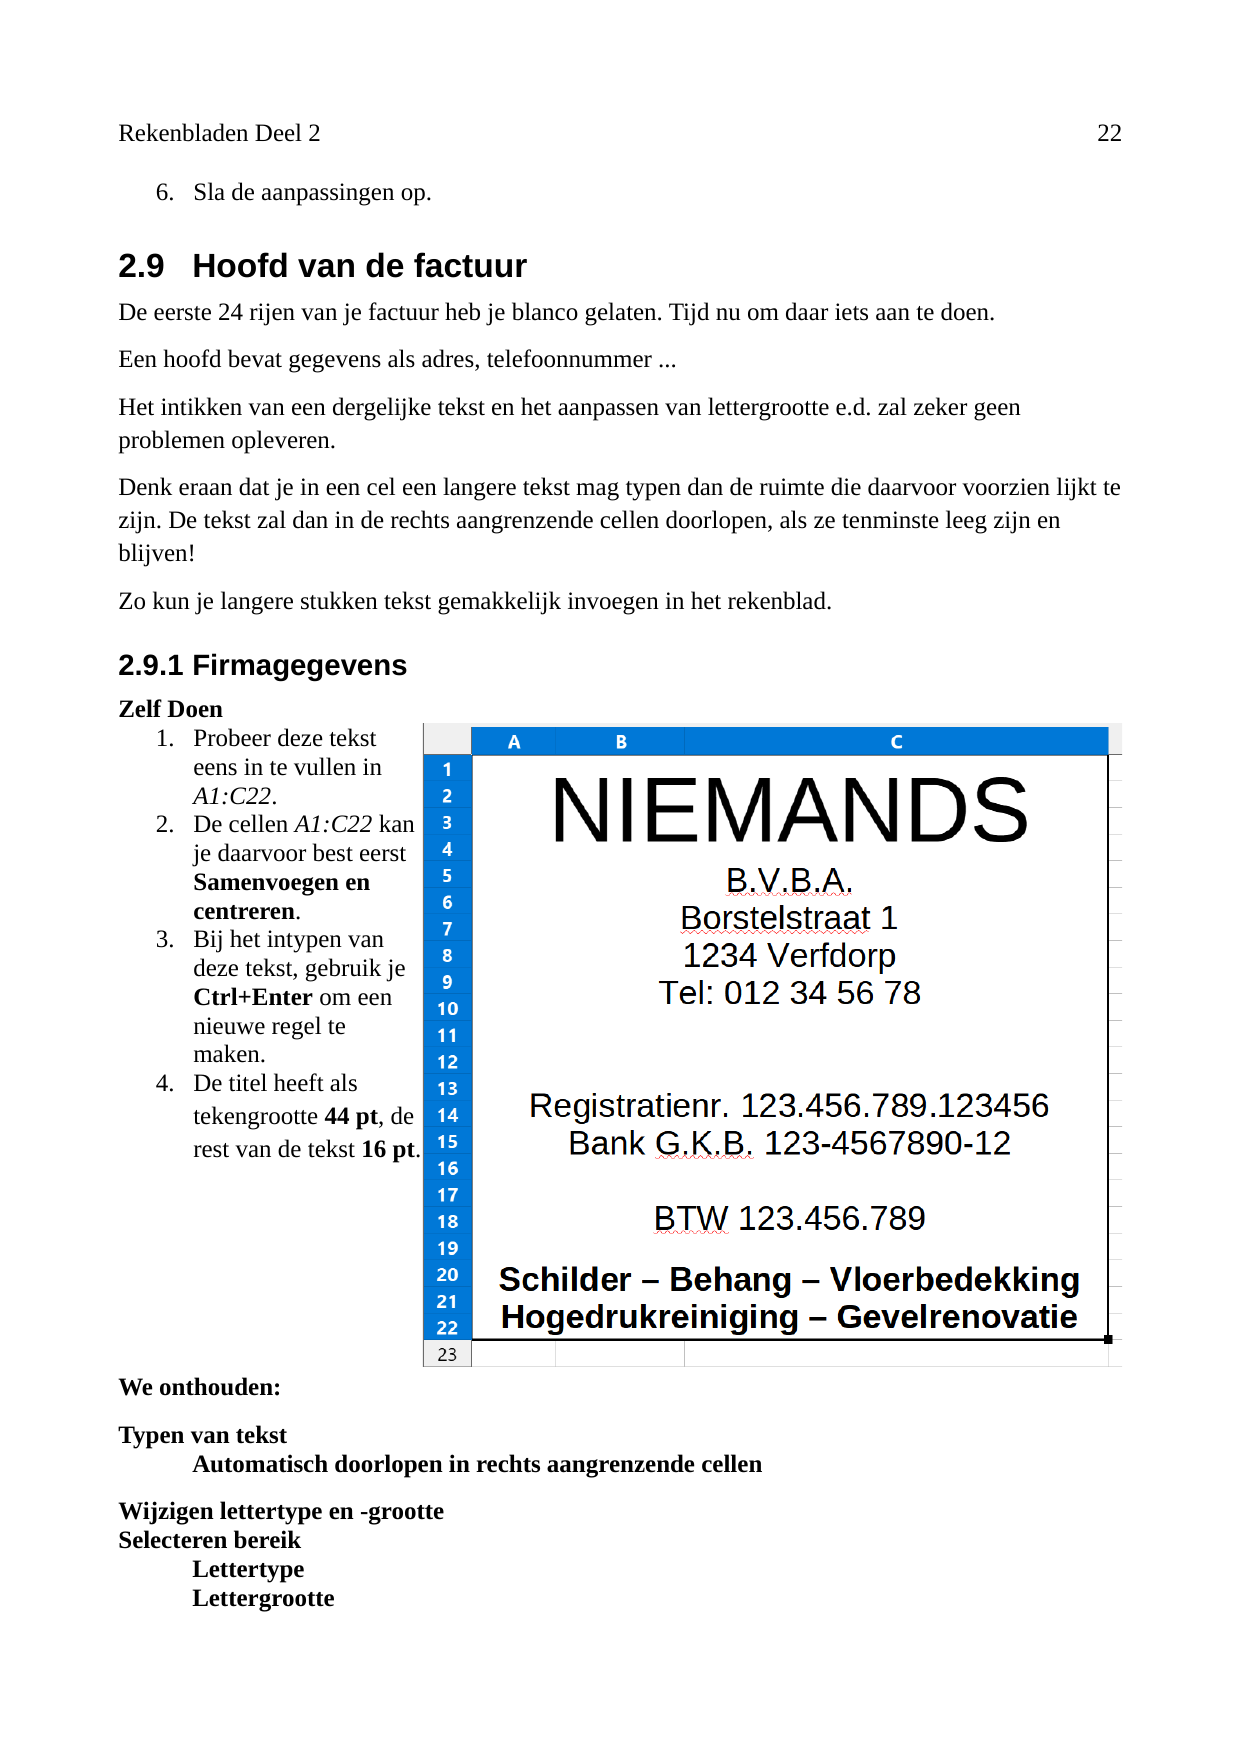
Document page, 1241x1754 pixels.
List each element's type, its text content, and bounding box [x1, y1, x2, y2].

text Lettergrootte [118, 1583, 1122, 1611]
text De eerste 24 rijen van je factuur heb je blanco gelaten. Tijd nu om daar iets aan te doen. [118, 297, 1122, 325]
list De titel heeft als tekengrootte 44 pt, de rest van de tekst 16 pt. [156, 1068, 422, 1163]
text Denk eraan dat je in een cel een langere tekst mag typen dan de ruimte die daarvoor voorzien lijkt te zijn. De tekst zal dan in de rechts aangrenzende cellen doorlopen, als ze tenminste leeg zijn en blijven! [118, 472, 1122, 567]
picture [422, 723, 1123, 1367]
text Wijzigen lettertype en -grootte [118, 1496, 1122, 1525]
text Lettertype [118, 1554, 1122, 1583]
text Automatisch doorlopen in rechts aangrenzende cellen [118, 1449, 1122, 1477]
list Probeer deze tekst eens in te vullen in A1:C22. [156, 723, 422, 809]
list Sla de aanpassingen op. [156, 177, 1122, 206]
text We onthouden: [118, 1372, 1122, 1401]
subtitle Hoofd van de factuur [118, 246, 1122, 284]
text Selecteren bereik [118, 1525, 1122, 1554]
text Zo kun je langere stukken tekst gemakkelijk invoegen in het rekenblad. [118, 586, 1122, 615]
list Bij het intypen van deze tekst, gebruik je Ctrl+Enter om een nieuwe regel te maken. [156, 924, 422, 1068]
text Een hoofd bevat gegevens als adres, telefoonnummer ... [118, 344, 1122, 373]
text Typen van tekst [118, 1420, 1122, 1449]
subtitle Firmagegevens [118, 648, 1122, 682]
text Het intikken van een dergelijke tekst en het aanpassen van lettergrootte e.d. zal zeker geen problemen opleveren. [118, 392, 1122, 454]
list De cellen A1:C22 kan je daarvoor best eerst Samenvoegen en centreren. [156, 809, 422, 924]
text Zelf Doen [118, 694, 1122, 723]
